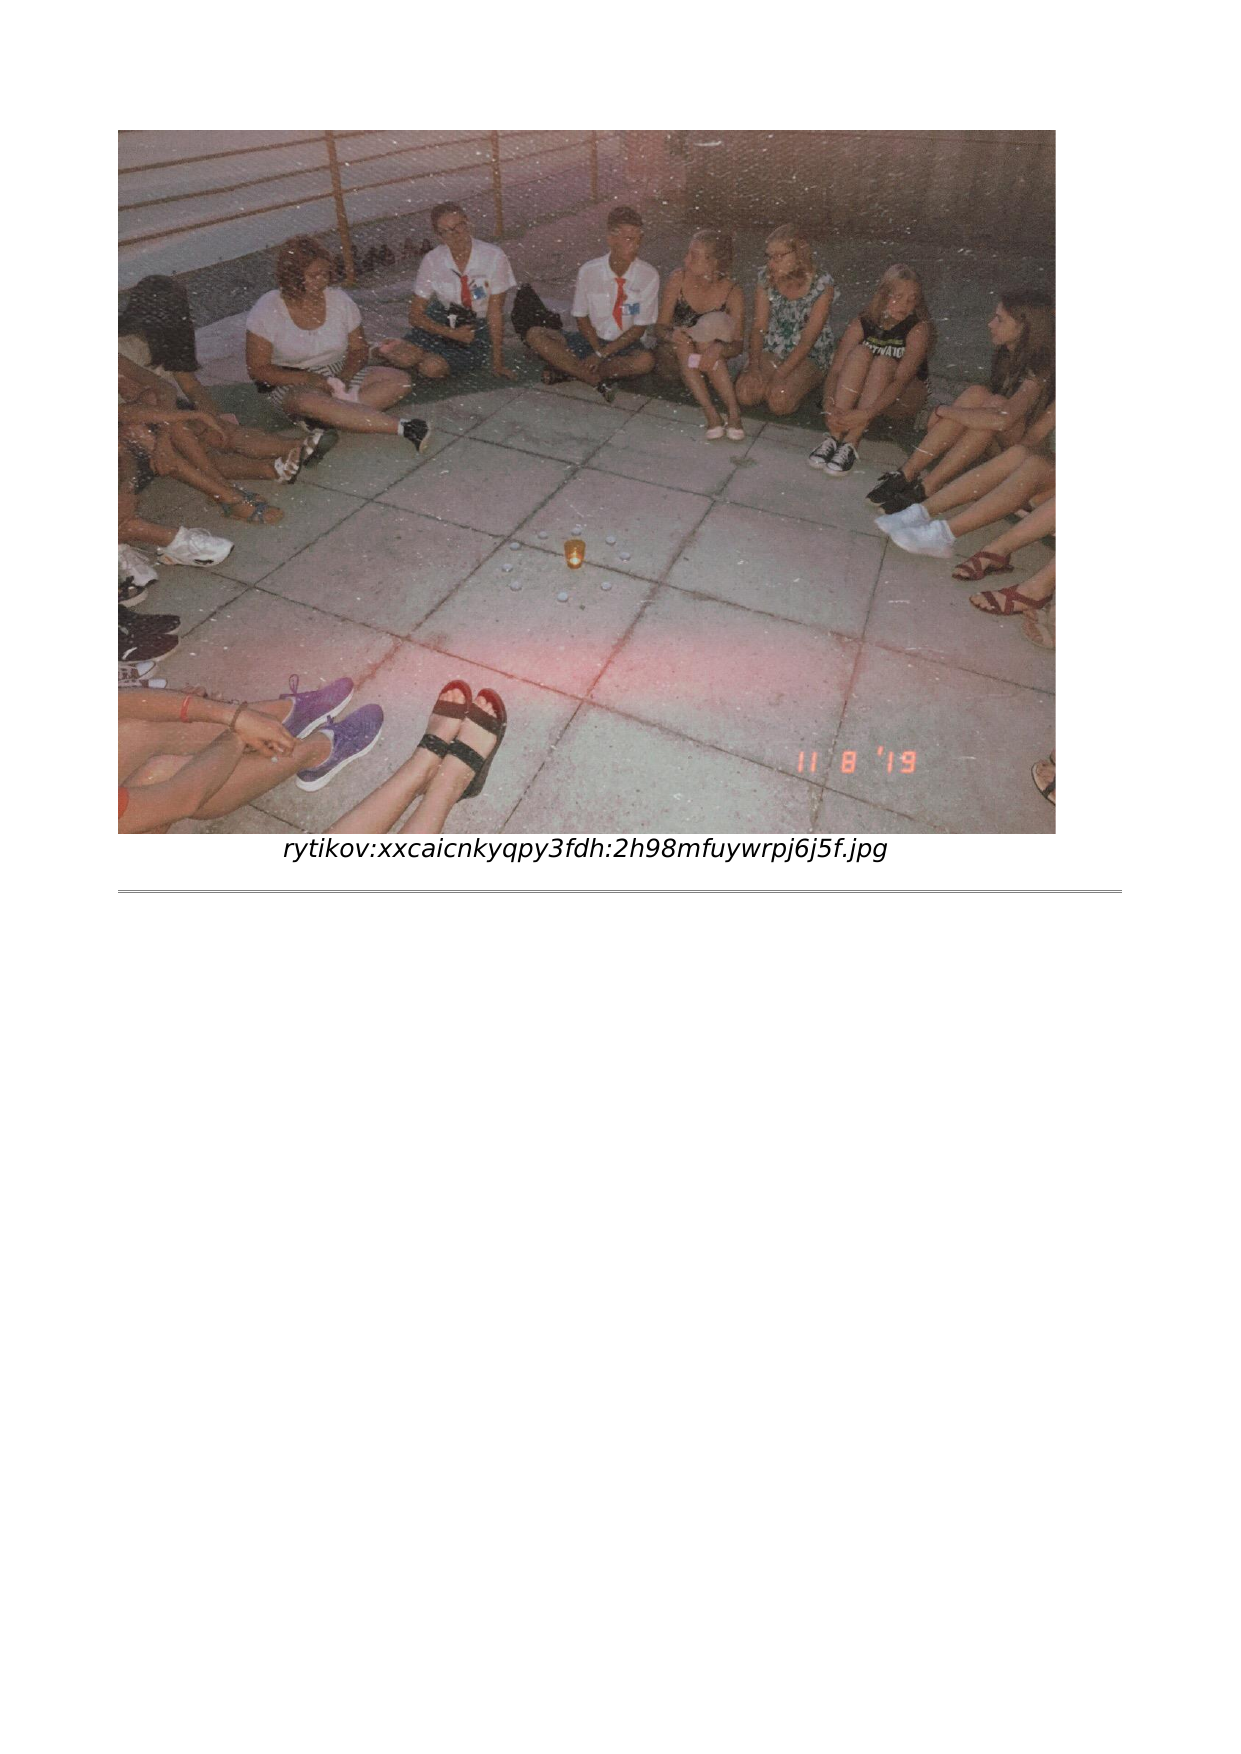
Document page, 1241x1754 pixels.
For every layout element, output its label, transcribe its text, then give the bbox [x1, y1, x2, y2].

picture [118, 130, 1056, 834]
text rytikov:xxcaicnkyqpy3fdh:2h98mfuywrpj6j5f.jpg [118, 834, 1056, 863]
